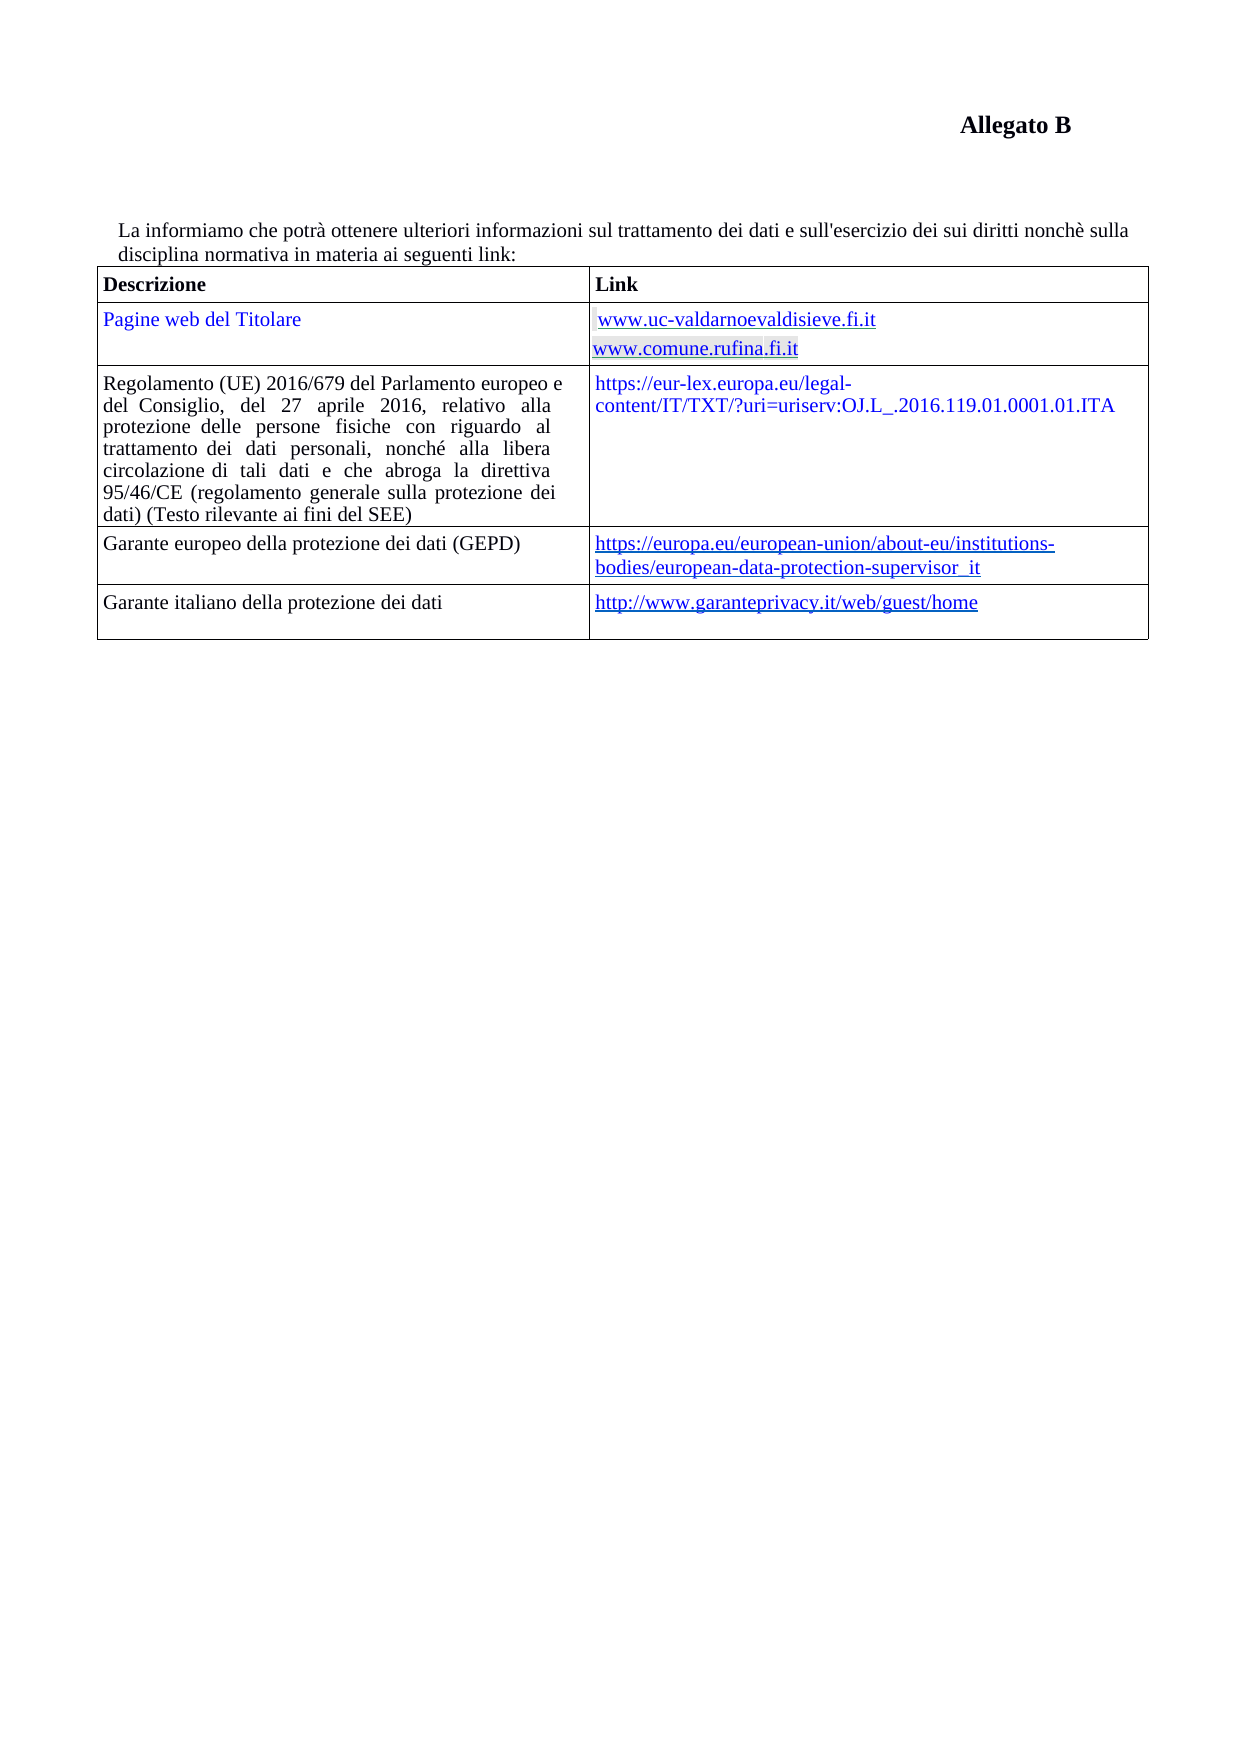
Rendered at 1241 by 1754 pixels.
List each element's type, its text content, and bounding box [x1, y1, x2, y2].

table_header Descrizione [98, 267, 589, 302]
table_cell Garante italiano della protezione dei dati [98, 585, 589, 638]
text La informiamo che potrà ottenere ulteriori informazioni sul trattamento dei dati e sull'esercizio dei sui diritti nonchè sulla disciplina normativa in materia ai seguenti link: [118, 218, 1146, 266]
table_cell Pagine web del Titolare [98, 303, 589, 365]
table_cell https://europa.eu/european-union/about-eu/institutions- bodies/european-data-protection-supervisor_it [590, 527, 1148, 584]
table_cell www.uc-valdarnoevaldisieve.fi.it www.comune.rufina.fi.it [590, 303, 1148, 365]
table_header Link [590, 267, 1148, 302]
table_cell http://www.garanteprivacy.it/web/guest/home [590, 585, 1148, 638]
table_cell https://eur-lex.europa.eu/legal- content/IT/TXT/?uri=uriserv:OJ.L_.2016.119.01.0001.01.ITA [590, 366, 1148, 526]
table_cell Garante europeo della protezione dei dati (GEPD) [98, 527, 589, 584]
table_cell Regolamento (UE) 2016/679 del Parlamento europeo e del Consiglio, del 27 aprile 2016, relativo alla protezione delle persone fisiche con riguardo al trattamento dei dati personali, nonché alla libera circolazione di tali dati e che abroga la direttiva 95/46/CE (regolamento generale sulla protezione dei dati) (Testo rilevante ai fini del SEE) [98, 366, 589, 526]
